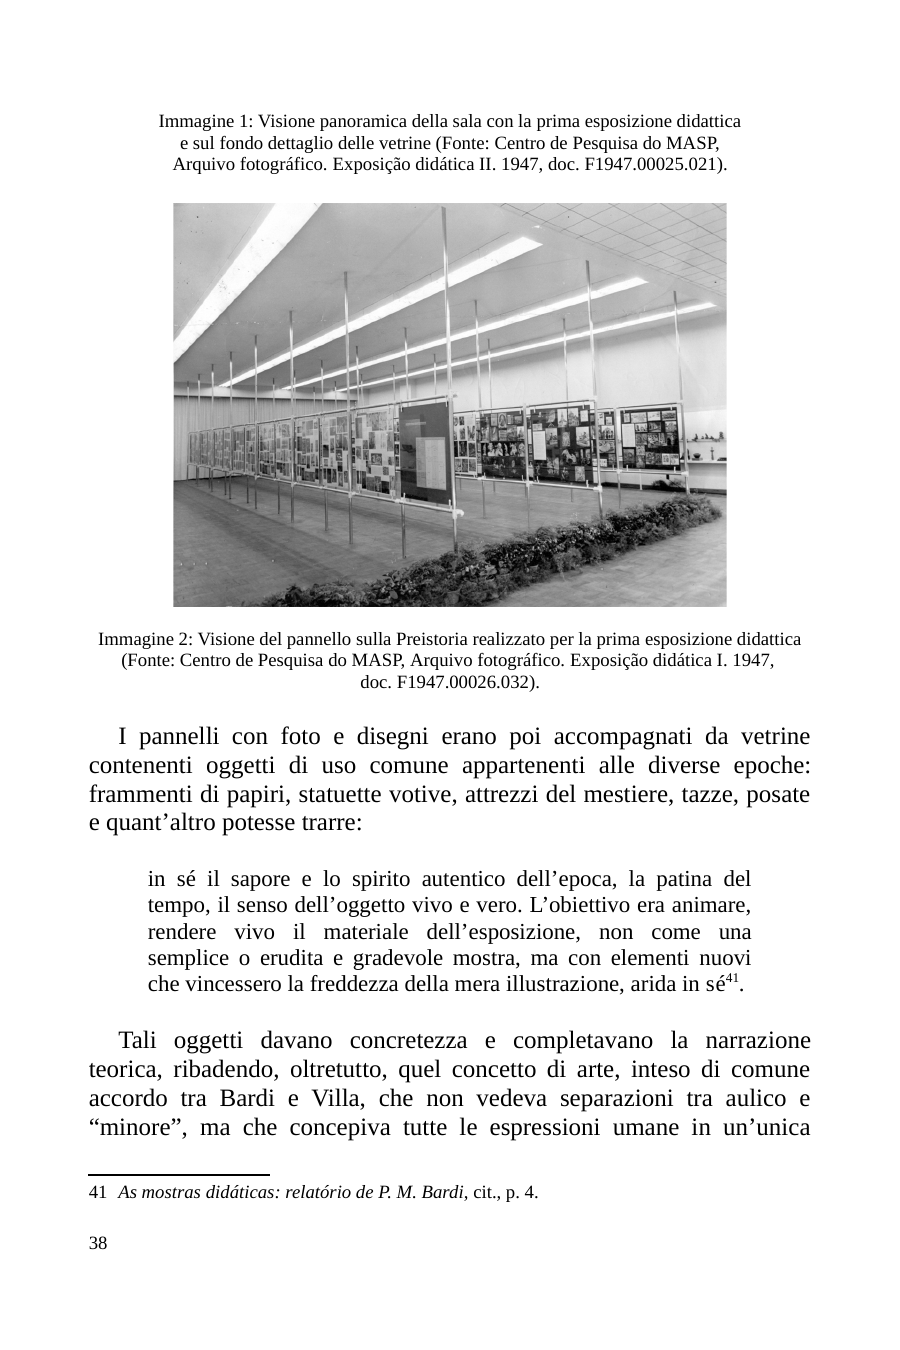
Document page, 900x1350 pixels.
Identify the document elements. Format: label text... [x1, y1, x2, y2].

picture [173, 203, 727, 607]
text doc. F1947.00026.032). [88, 671, 811, 692]
text I pannelli con foto e disegni erano poi accompagnati da vetrine contenenti oggetti di uso comune appartenenti alle diverse epoche: frammenti di papiri, statuette votive, attrezzi del mestiere, tazze, posate e quant’altro potesse trarre: [88, 721, 811, 836]
text in sé il sapore e lo spirito autentico dell’epoca, la patina del tempo, il senso dell’oggetto vivo e vero. L’obiettivo era animare, rendere vivo il materiale dell’esposizione, non come una semplice o erudita e gradevole mostra, ma con elementi nuovi che vincessero la freddezza della mera illustrazione, arida in sé. [148, 865, 752, 997]
text Tali oggetti davano concretezza e completavano la narrazione teorica, ribadendo, oltretutto, quel concetto di arte, inteso di comune accordo tra Bardi e Villa, che non vedeva separazioni tra aulico e “minore”, ma che concepiva tutte le espressioni umane in un’unica [88, 1026, 811, 1141]
text Arquivo fotográfico. Exposição didática II. 1947, doc. F1947.00025.021). [88, 153, 811, 175]
text Immagine 2: Visione del pannello sulla Preistoria realizzato per la prima esposizione didattica (Fonte: Centro de Pesquisa do MASP, Arquivo fotográfico. Exposição didática I. 1947, [88, 203, 811, 671]
text As mostras didáticas: relatório de P. M. Bardi, cit., p. 4. [88, 1181, 811, 1202]
text e sul fondo dettaglio delle vetrine (Fonte: Centro de Pesquisa do MASP, [88, 132, 811, 153]
text Immagine 1: Visione panoramica della sala con la prima esposizione didattica [88, 88, 811, 132]
